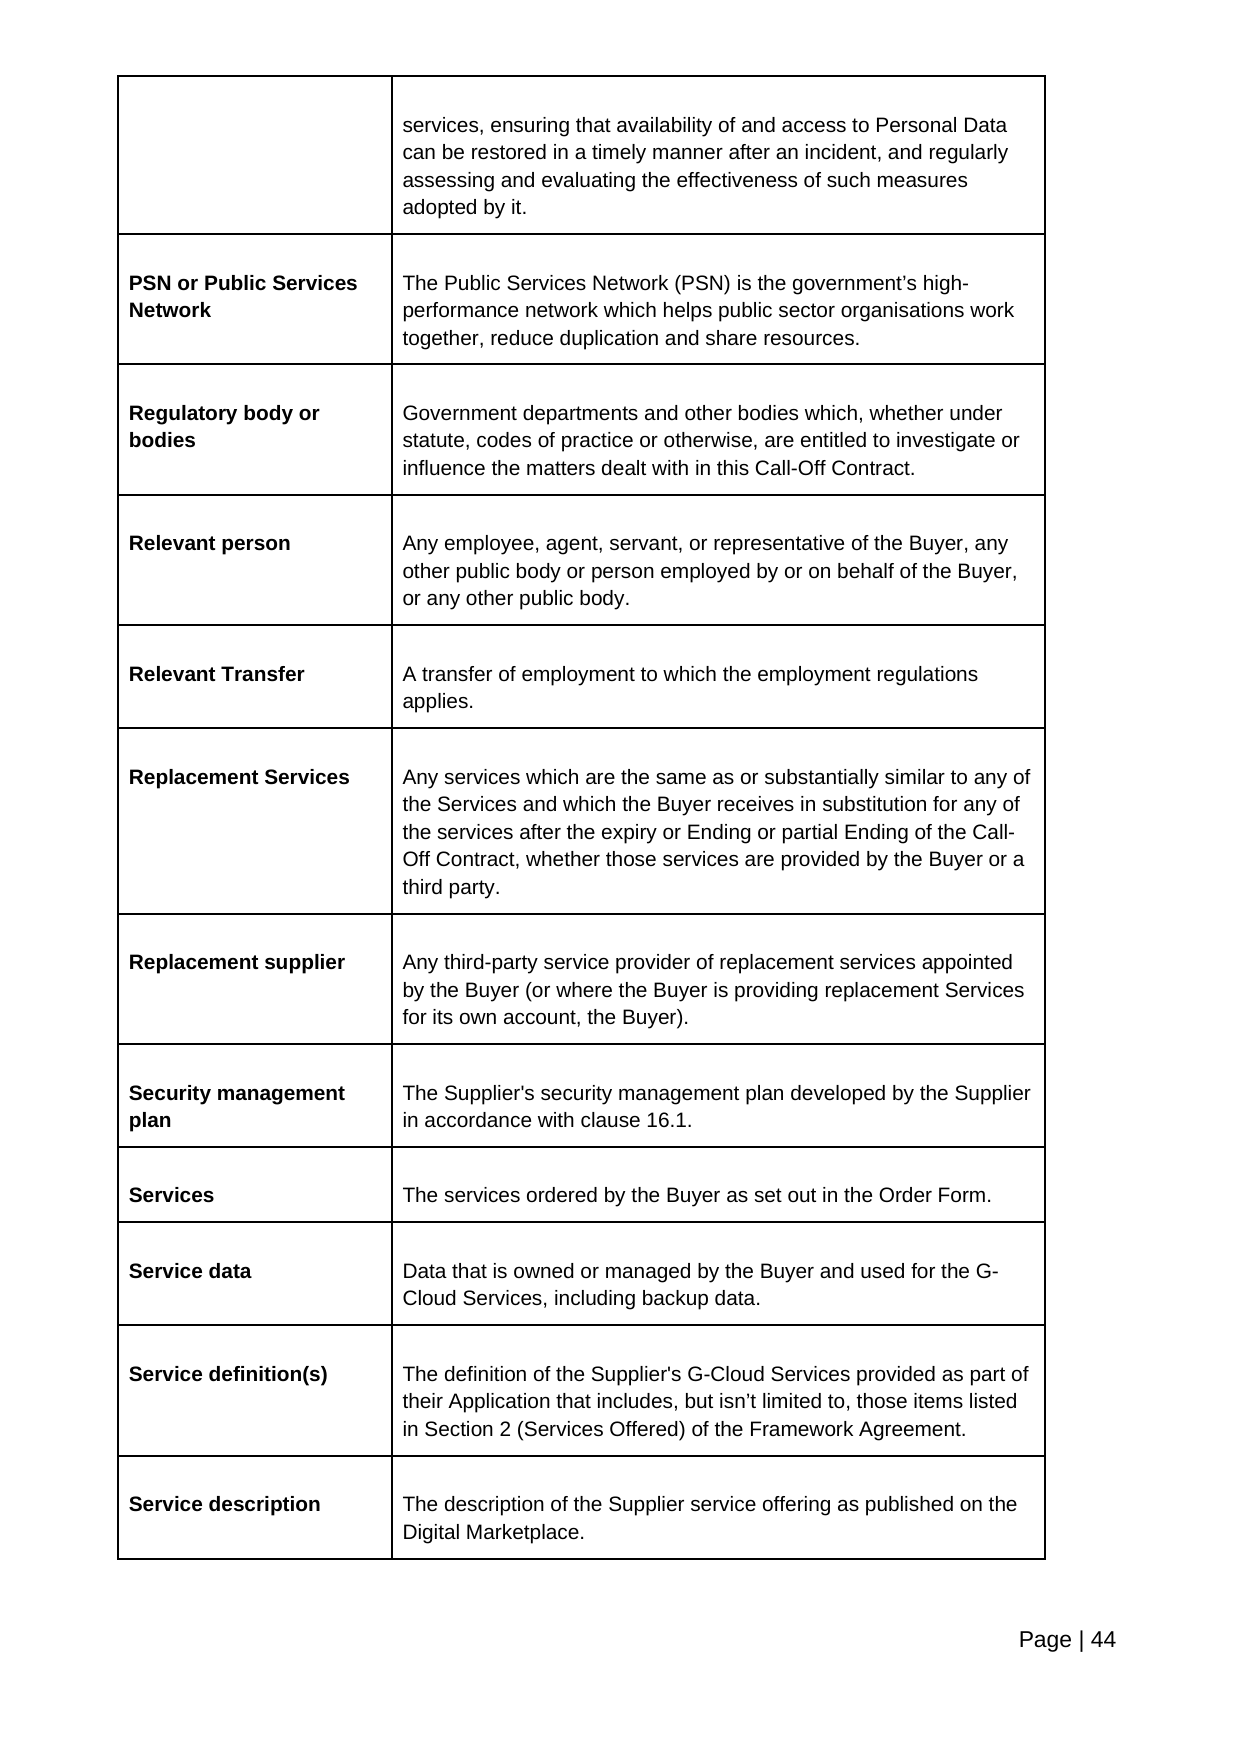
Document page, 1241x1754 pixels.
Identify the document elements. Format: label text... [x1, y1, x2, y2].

table_cell The services ordered by the Buyer as set out in the Order Form. [393, 1148, 1044, 1221]
table_cell A transfer of employment to which the employment regulations applies. [393, 626, 1044, 727]
table_cell The description of the Supplier service offering as published on the Digital Marketplace. [393, 1457, 1044, 1557]
table_cell Service description [119, 1457, 391, 1557]
table_cell Services [119, 1148, 391, 1221]
table_cell Any employee, agent, servant, or representative of the Buyer, any other public body or person employed by or on behalf of the Buyer, or any other public body. [393, 496, 1044, 624]
table_cell The Public Services Network (PSN) is the government’s high-performance network which helps public sector organisations work together, reduce duplication and share resources. [393, 235, 1044, 363]
table_cell Replacement supplier [119, 915, 391, 1043]
table_cell Regulatory body or bodies [119, 365, 391, 494]
table_cell services, ensuring that availability of and access to Personal Data can be restored in a timely manner after an incident, and regularly assessing and evaluating the effectiveness of such measures adopted by it. [393, 77, 1044, 233]
table_cell The definition of the Supplier's G-Cloud Services provided as part of their Application that includes, but isn’t limited to, those items listed in Section 2 (Services Offered) of the Framework Agreement. [393, 1326, 1044, 1454]
table_cell Government departments and other bodies which, whether under statute, codes of practice or otherwise, are entitled to investigate or influence the matters dealt with in this Call-Off Contract. [393, 365, 1044, 494]
table_cell The Supplier's security management plan developed by the Supplier in accordance with clause 16.1. [393, 1045, 1044, 1146]
table_cell [119, 77, 391, 233]
table_cell Security management plan [119, 1045, 391, 1146]
table_cell Any services which are the same as or substantially similar to any of the Services and which the Buyer receives in substitution for any of the services after the expiry or Ending or partial Ending of the Call-Off Contract, whether those services are provided by the Buyer or a third party. [393, 729, 1044, 912]
table_cell Relevant Transfer [119, 626, 391, 727]
table_cell Service data [119, 1223, 391, 1324]
table_cell Replacement Services [119, 729, 391, 912]
table_cell Data that is owned or managed by the Buyer and used for the G-Cloud Services, including backup data. [393, 1223, 1044, 1324]
table_cell Any third-party service provider of replacement services appointed by the Buyer (or where the Buyer is providing replacement Services for its own account, the Buyer). [393, 915, 1044, 1043]
table_cell PSN or Public Services Network [119, 235, 391, 363]
table_cell Relevant person [119, 496, 391, 624]
table_cell Service definition(s) [119, 1326, 391, 1454]
